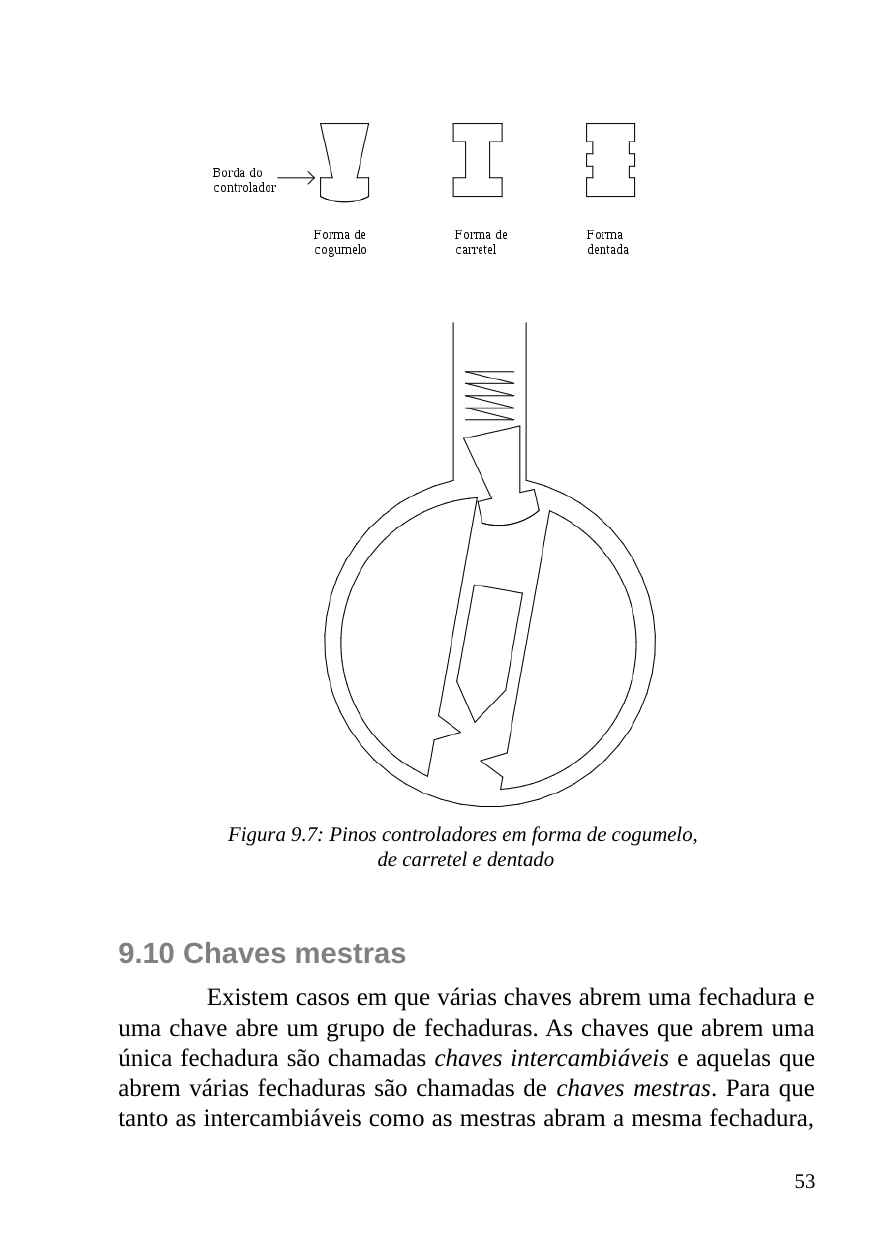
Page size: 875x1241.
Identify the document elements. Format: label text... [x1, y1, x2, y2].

text Existem casos em que várias chaves abrem uma fechadura e uma chave abre um grupo de fechaduras. As chaves que abrem uma única fechadura são chamadas chaves intercambiáveis e aquelas que abrem várias fechaduras são chamadas de chaves mestras. Para que tanto as intercambiáveis como as mestras abram a mesma fechadura, [118, 982, 815, 1132]
picture [179, 82, 754, 823]
subtitle 9.10 Chaves mestras [118, 936, 815, 970]
text de carretel e dentado [118, 846, 815, 871]
text Figura 9.7: Pinos controladores em forma de cogumelo, [118, 83, 815, 846]
